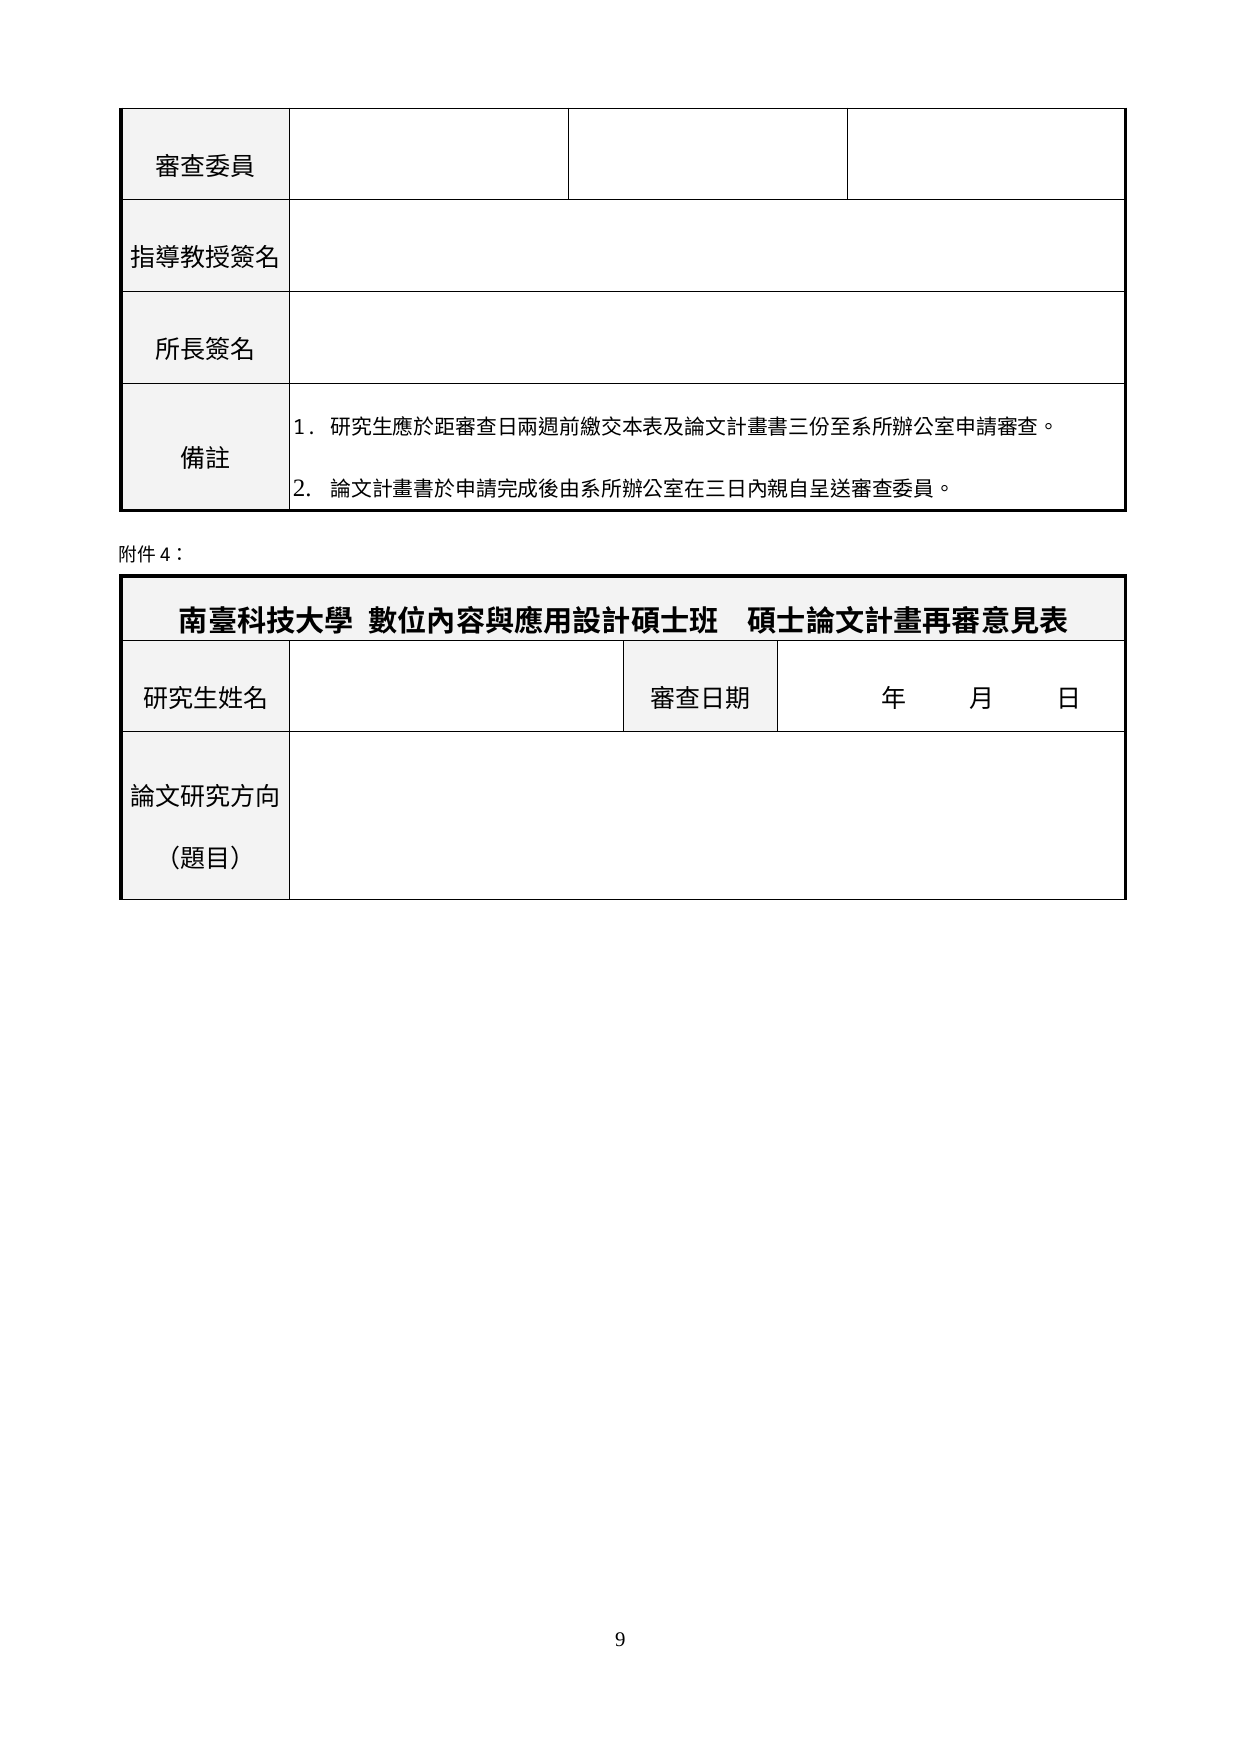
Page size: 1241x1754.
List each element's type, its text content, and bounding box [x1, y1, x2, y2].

table_cell 論文研究方向 （題目） [123, 732, 289, 899]
table_cell [290, 109, 568, 199]
table_cell 研究生姓名 [123, 641, 289, 731]
table_cell 審查日期 [624, 641, 777, 731]
table_cell [848, 109, 1124, 199]
table_cell 研究生應於距審查日兩週前繳交本表及論文計畫書三份至系所辦公室申請審查。 論文計畫書於申請完成後由系所辦公室在三日內親自呈送審查委員。 [290, 384, 1124, 509]
text 附件4： [118, 512, 1122, 574]
table_cell 審查委員 [123, 109, 289, 199]
table_cell 所長簽名 [123, 292, 289, 383]
table_cell 備註 [123, 384, 289, 509]
table_cell [290, 732, 1124, 899]
table_cell [290, 641, 623, 731]
table_cell 指導教授簽名 [123, 200, 289, 291]
table_cell [569, 109, 847, 199]
table_header 南臺科技大學 數位內容與應用設計碩士班 碩士論文計畫再審意見表 [123, 578, 1124, 640]
table_cell 年 月 日 [778, 641, 1124, 731]
table_cell [290, 200, 1124, 291]
table_cell [290, 292, 1124, 383]
